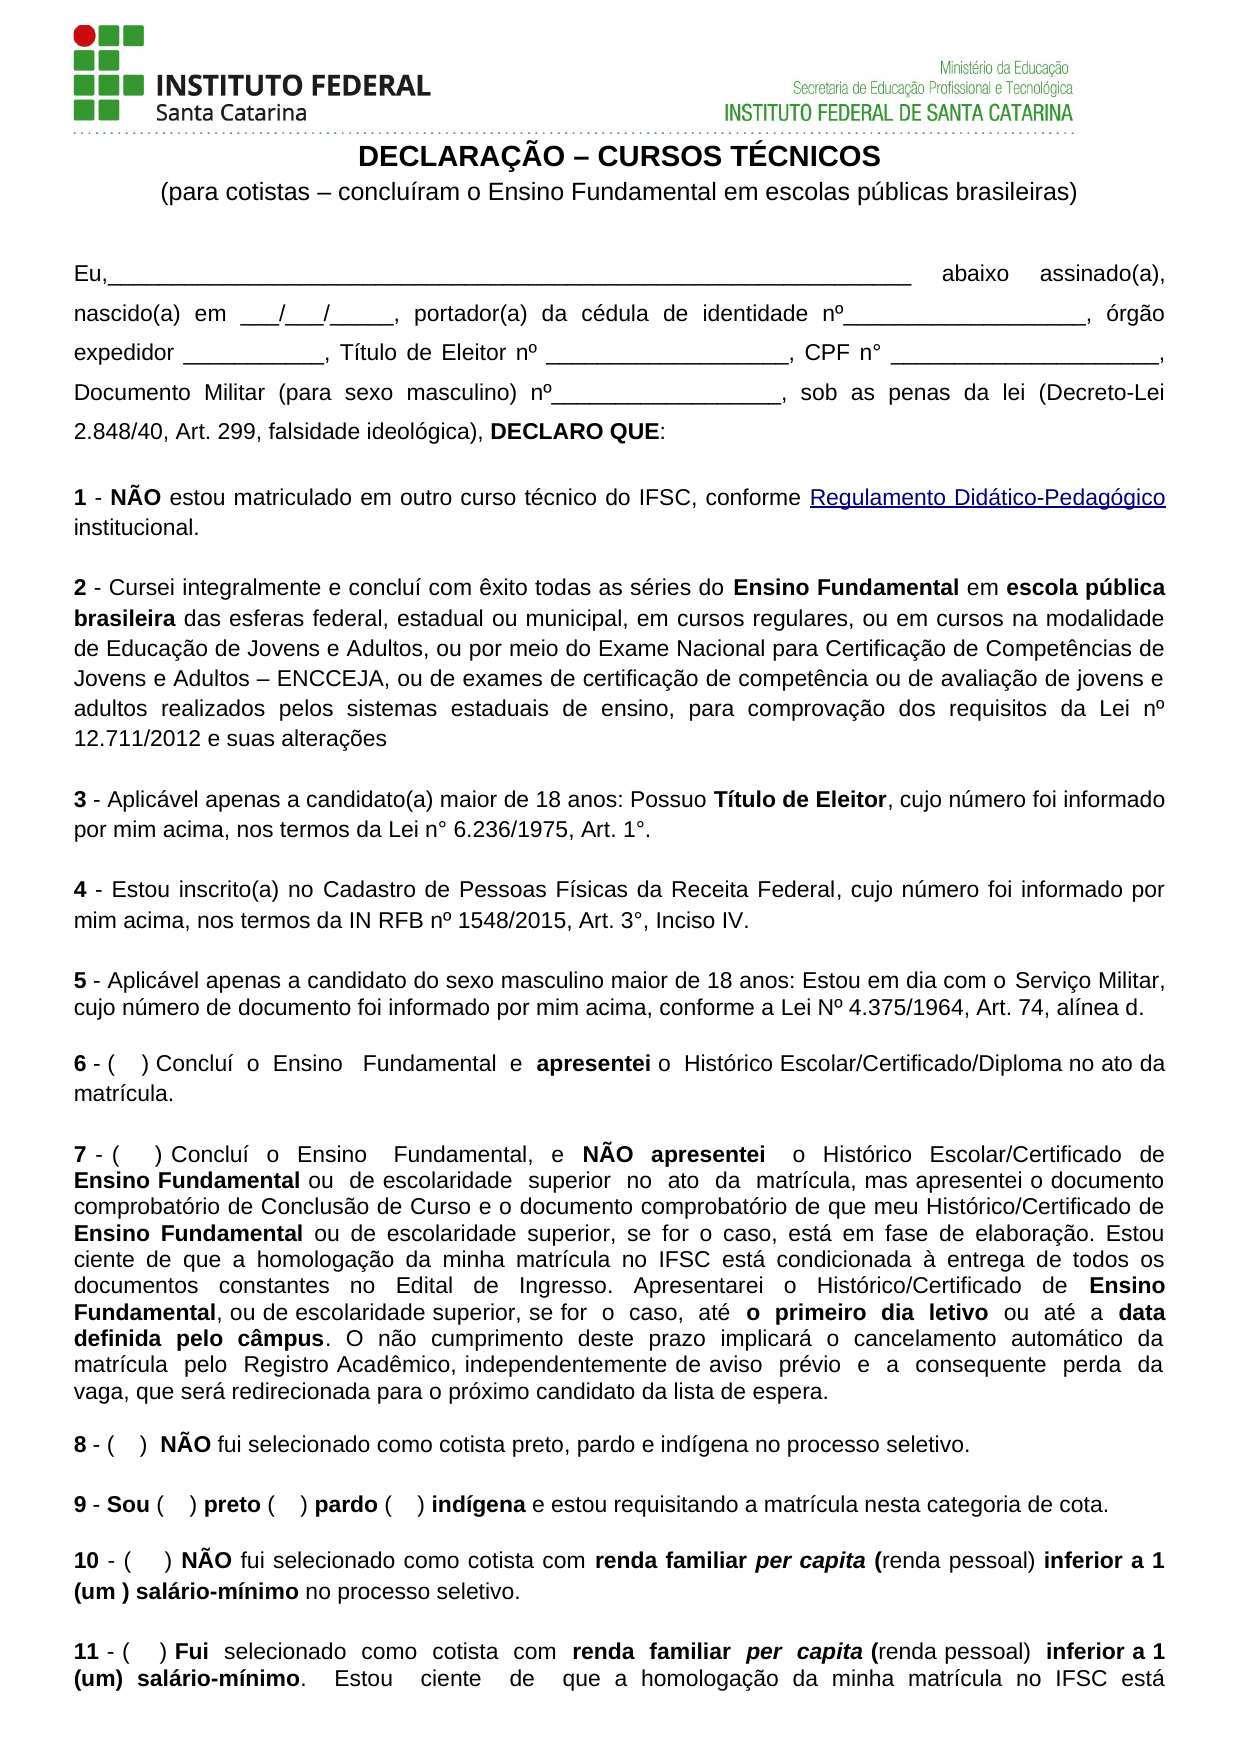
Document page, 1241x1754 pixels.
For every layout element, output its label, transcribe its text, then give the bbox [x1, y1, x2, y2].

text 8 - ( ) NÃO fui selecionado como cotista preto, pardo e indígena no processo seletivo. [73, 1431, 1165, 1457]
picture [73, 25, 1078, 118]
text Eu,_______________________________________________________________ abaixo assinado(a), nascido(a) em ___/___/_____, portador(a) da cédula de identidade nº___________________, órgão expedidor ___________, Título de Eleitor nº ___________________, CPF n° _____________________, Documento Militar (para sexo masculino) nº__________________, sob as penas da lei (Decreto-Lei 2.848/40, Art. 299, falsidade ideológica), DECLARO QUE: [73, 260, 1165, 444]
text 7 - ( ) Concluí o Ensino Fundamental, e NÃO apresentei o Histórico Escolar/Certificado de Ensino Fundamental ou de escolaridade superior no ato da matrícula, mas apresentei o documento comprobatório de Conclusão de Curso e o documento comprobatório de que meu Histórico/Certificado de Ensino Fundamental ou de escolaridade superior, se for o caso, está em fase de elaboração. Estou ciente de que a homologação da minha matrícula no IFSC está condicionada à entrega de todos os documentos constantes no Edital de Ingresso. Apresentarei o Histórico/Certificado de Ensino Fundamental, ou de escolaridade superior, se for o caso, até o primeiro dia letivo ou até a data definida pelo câmpus. O não cumprimento deste prazo implicará o cancelamento automático da matrícula pelo Registro Acadêmico, independentemente de aviso prévio e a consequente perda da vaga, que será redirecionada para o próximo candidato da lista de espera. [73, 1141, 1165, 1404]
text 10 - ( ) NÃO fui selecionado como cotista com renda familiar per capita (renda pessoal) inferior a 1 (um ) salário-mínimo no processo seletivo. [73, 1547, 1165, 1604]
text 9 - Sou ( ) preto ( ) pardo ( ) indígena e estou requisitando a matrícula nesta categoria de cota. [73, 1491, 1165, 1517]
text 2 - Cursei integralmente e concluí com êxito todas as séries do Ensino Fundamental em escola pública brasileira das esferas federal, estadual ou municipal, em cursos regulares, ou em cursos na modalidade de Educação de Jovens e Adultos, ou por meio do Exame Nacional para Certificação de Competências de Jovens e Adultos – ENCCEJA, ou de exames de certificação de competência ou de avaliação de jovens e adultos realizados pelos sistemas estaduais de ensino, para comprovação dos requisitos da Lei nº 12.711/2012 e suas alterações [73, 574, 1165, 752]
text (para cotistas – concluíram o Ensino Fundamental em escolas públicas brasileiras) [73, 177, 1165, 206]
text 1 - NÃO estou matriculado em outro curso técnico do IFSC, conforme Regulamento Didático-Pedagógico institucional. [73, 484, 1165, 540]
text 5 - Aplicável apenas a candidato do sexo masculino maior de 18 anos: Estou em dia com o Serviço Militar, cujo número de documento foi informado por mim acima, conforme a Lei Nº 4.375/1964, Art. 74, alínea d. [73, 967, 1165, 1020]
text 3 - Aplicável apenas a candidato(a) maior de 18 anos: Possuo Título de Eleitor, cujo número foi informado por mim acima, nos termos da Lei n° 6.236/1975, Art. 1°. [73, 786, 1165, 842]
text 11 - ( ) Fui selecionado como cotista com renda familiar per capita (renda pessoal) inferior a 1 (um) salário-mínimo. Estou ciente de que a homologação da minha matrícula no IFSC está [73, 1638, 1165, 1691]
text DECLARAÇÃO – CURSOS TÉCNICOS [73, 118, 1165, 172]
text 6 - ( ) Concluí o Ensino Fundamental e apresentei o Histórico Escolar/Certificado/Diploma no ato da matrícula. [73, 1050, 1165, 1107]
text 4 - Estou inscrito(a) no Cadastro de Pessoas Físicas da Receita Federal, cujo número foi informado por mim acima, nos termos da IN RFB nº 1548/2015, Art. 3°, Inciso IV. [73, 876, 1165, 933]
